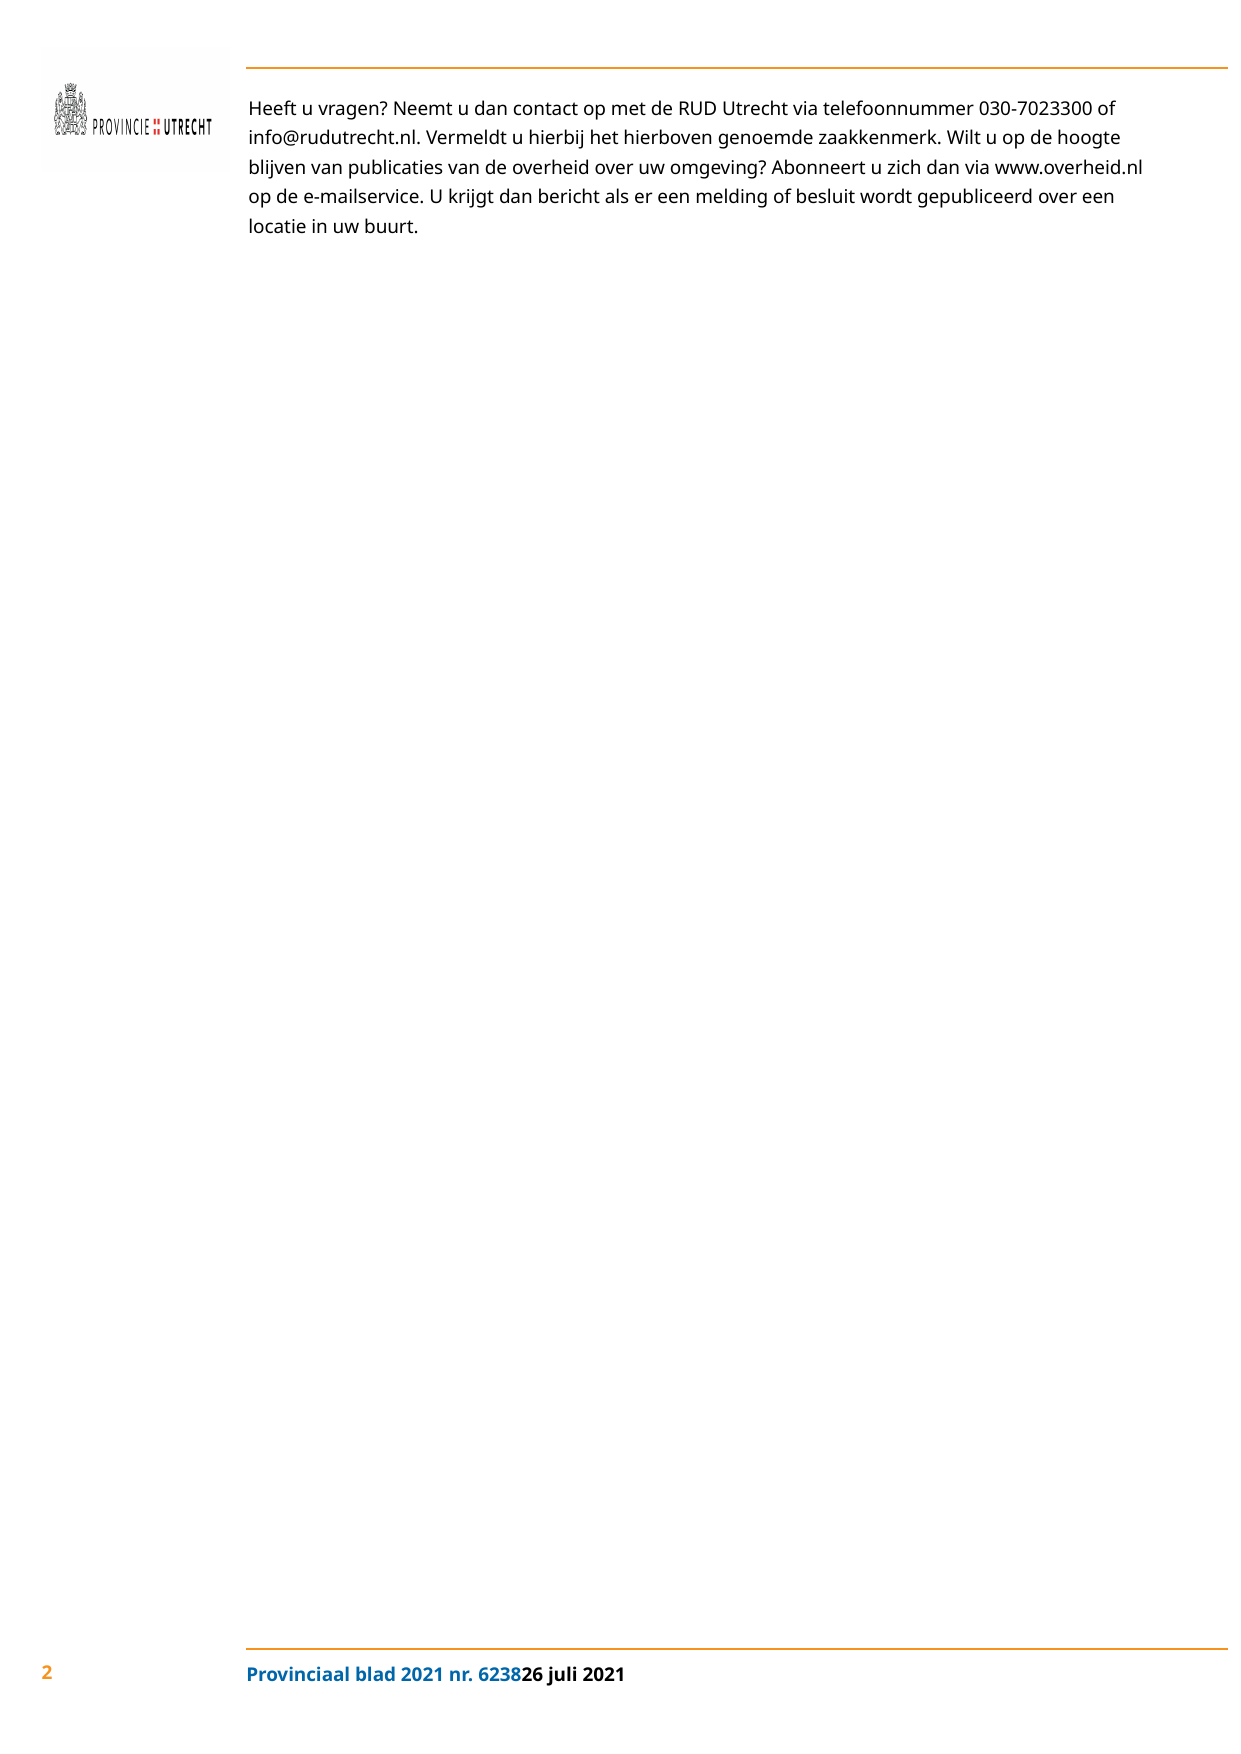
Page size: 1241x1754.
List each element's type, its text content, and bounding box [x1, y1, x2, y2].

text Heeft u vragen? Neemt u dan contact op met de RUD Utrecht via telefoonnummer 030-7023300 of info@rudutrecht.nl. Vermeldt u hierbij het hierboven genoemde zaakkenmerk. Wilt u op de hoogte blijven van publicaties van de overheid over uw omgeving? Abonneert u zich dan via www.overheid.nl op de e-mailservice. U krijgt dan bericht als er een melding of besluit wordt gepubliceerd over een locatie in uw buurt. [248, 95, 1152, 239]
picture [41, 47, 231, 172]
